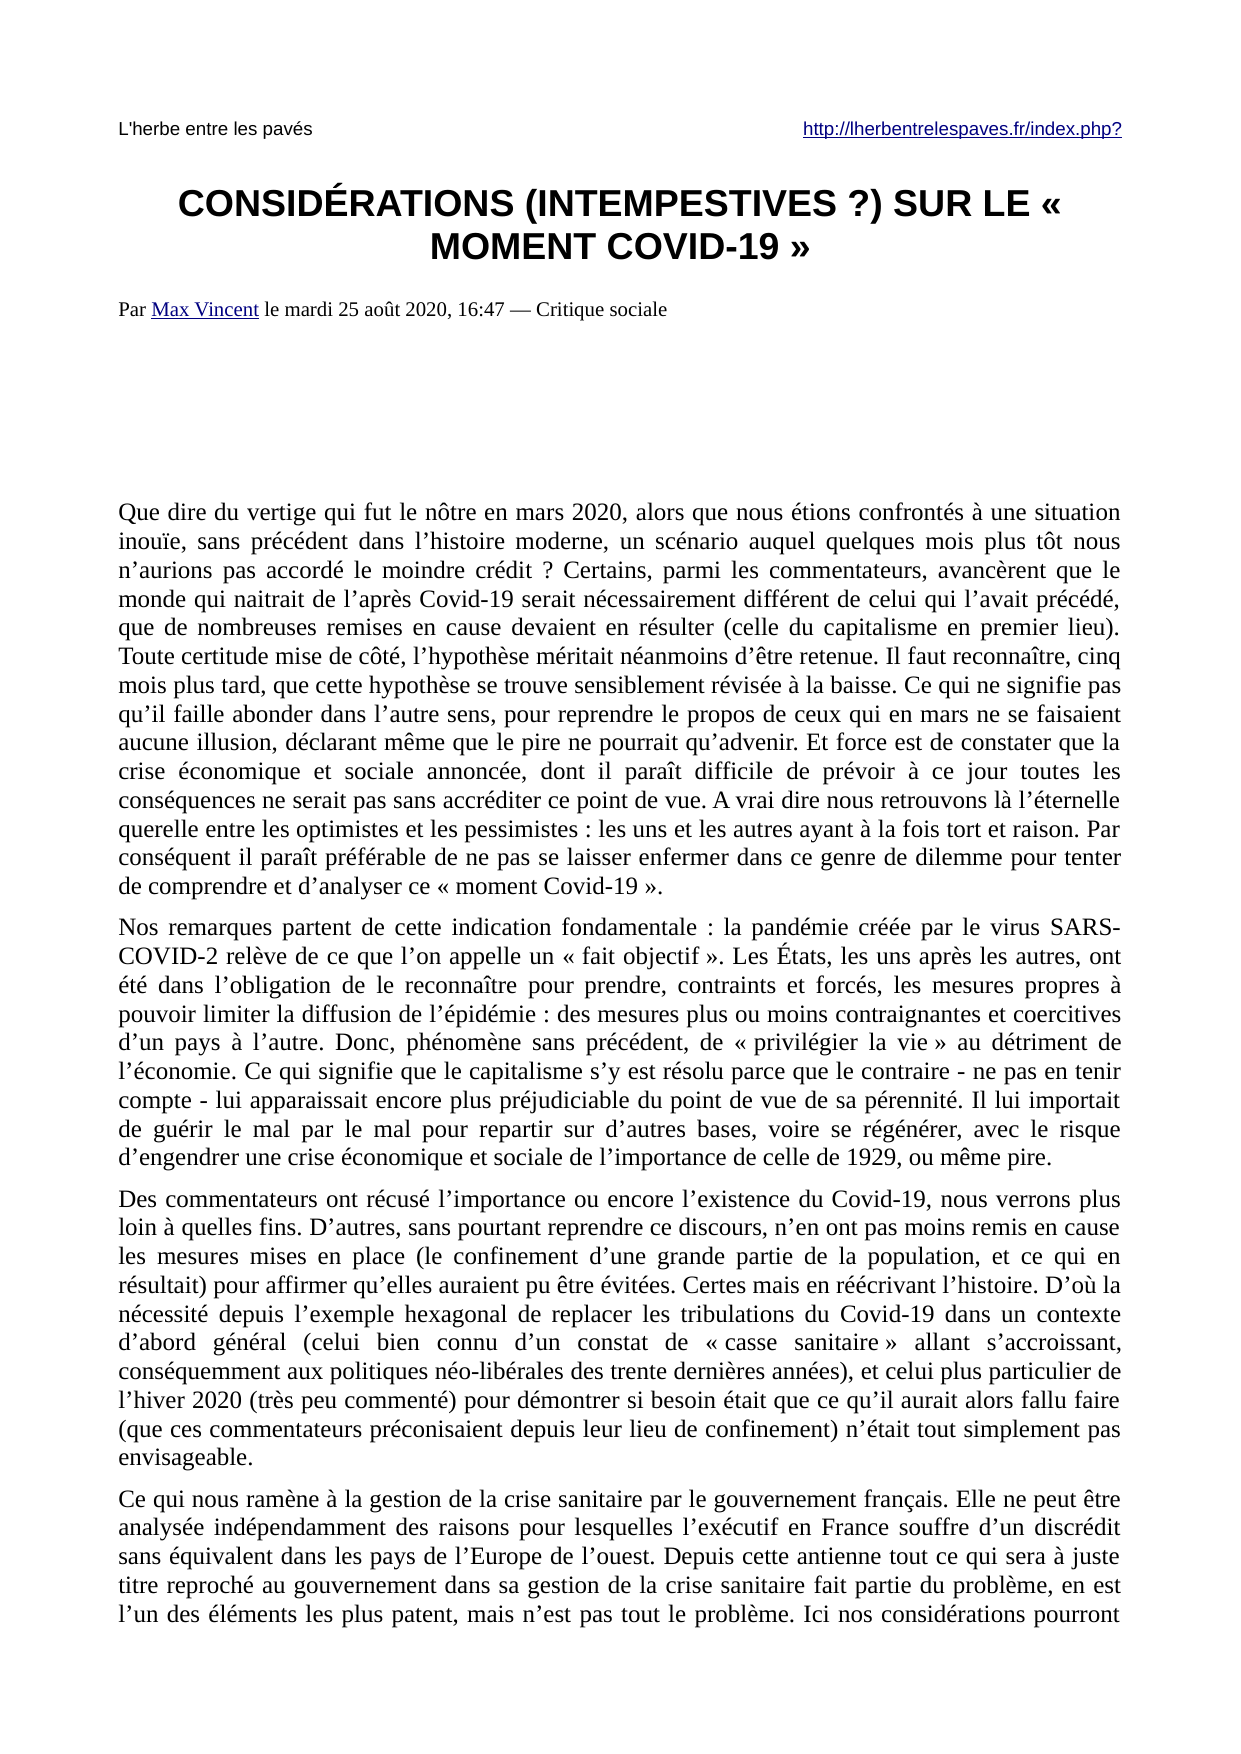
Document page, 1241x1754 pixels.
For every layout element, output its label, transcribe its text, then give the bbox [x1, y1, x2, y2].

text L'herbe entre les pavés http://lherbentrelespaves.fr/index.php? [118, 118, 1122, 140]
text Nos remarques partent de cette indication fondamentale : la pandémie créée par le virus SARS-COVID-2 relève de ce que l’on appelle un « fait objectif ». Les États, les uns après les autres, ont été dans l’obligation de le reconnaître pour prendre, contraints et forcés, les mesures propres à pouvoir limiter la diffusion de l’épidémie : des mesures plus ou moins contraignantes et coercitives d’un pays à l’autre. Donc, phénomène sans précédent, de « privilégier la vie » au détriment de l’économie. Ce qui signifie que le capitalisme s’y est résolu parce que le contraire - ne pas en tenir compte - lui apparaissait encore plus préjudiciable du point de vue de sa pérennité. Il lui importait de guérir le mal par le mal pour repartir sur d’autres bases, voire se régénérer, avec le risque d’engendrer une crise économique et sociale de l’importance de celle de 1929, ou même pire. [118, 912, 1122, 1171]
text Des commentateurs ont récusé l’importance ou encore l’existence du Covid-19, nous verrons plus loin à quelles fins. D’autres, sans pourtant reprendre ce discours, n’en ont pas moins remis en cause les mesures mises en place (le confinement d’une grande partie de la population, et ce qui en résultait) pour affirmer qu’elles auraient pu être évitées. Certes mais en réécrivant l’histoire. D’où la nécessité depuis l’exemple hexagonal de replacer les tribulations du Covid-19 dans un contexte d’abord général (celui bien connu d’un constat de « casse sanitaire » allant s’accroissant, conséquemment aux politiques néo-libérales des trente dernières années), et celui plus particulier de l’hiver 2020 (très peu commenté) pour démontrer si besoin était que ce qu’il aurait alors fallu faire (que ces commentateurs préconisaient depuis leur lieu de confinement) n’était tout simplement pas envisageable. [118, 1184, 1122, 1471]
text Ce qui nous ramène à la gestion de la crise sanitaire par le gouvernement français. Elle ne peut être analysée indépendamment des raisons pour lesquelles l’exécutif en France souffre d’un discrédit sans équivalent dans les pays de l’Europe de l’ouest. Depuis cette antienne tout ce qui sera à juste titre reproché au gouvernement dans sa gestion de la crise sanitaire fait partie du problème, en est l’un des éléments les plus patent, mais n’est pas tout le problème. Ici nos considérations pourront [118, 1484, 1122, 1627]
text Par Max Vincent le mardi 25 août 2020, 16:47 — Critique sociale [118, 297, 1122, 321]
title CONSIDÉRATIONS (INTEMPESTIVES ?) SUR LE « MOMENT COVID-19 » [118, 181, 1122, 267]
text Que dire du vertige qui fut le nôtre en mars 2020, alors que nous étions confrontés à une situation inouïe, sans précédent dans l’histoire moderne, un scénario auquel quelques mois plus tôt nous n’aurions pas accordé le moindre crédit ? Certains, parmi les commentateurs, avancèrent que le monde qui naitrait de l’après Covid-19 serait nécessairement différent de celui qui l’avait précédé, que de nombreuses remises en cause devaient en résulter (celle du capitalisme en premier lieu). Toute certitude mise de côté, l’hypothèse méritait néanmoins d’être retenue. Il faut reconnaître, cinq mois plus tard, que cette hypothèse se trouve sensiblement révisée à la baisse. Ce qui ne signifie pas qu’il faille abonder dans l’autre sens, pour reprendre le propos de ceux qui en mars ne se faisaient aucune illusion, déclarant même que le pire ne pourrait qu’advenir. Et force est de constater que la crise économique et sociale annoncée, dont il paraît difficile de prévoir à ce jour toutes les conséquences ne serait pas sans accréditer ce point de vue. A vrai dire nous retrouvons là l’éternelle querelle entre les optimistes et les pessimistes : les uns et les autres ayant à la fois tort et raison. Par conséquent il paraît préférable de ne pas se laisser enfermer dans ce genre de dilemme pour tenter de comprendre et d’analyser ce « moment Covid-19 ». [118, 497, 1122, 900]
